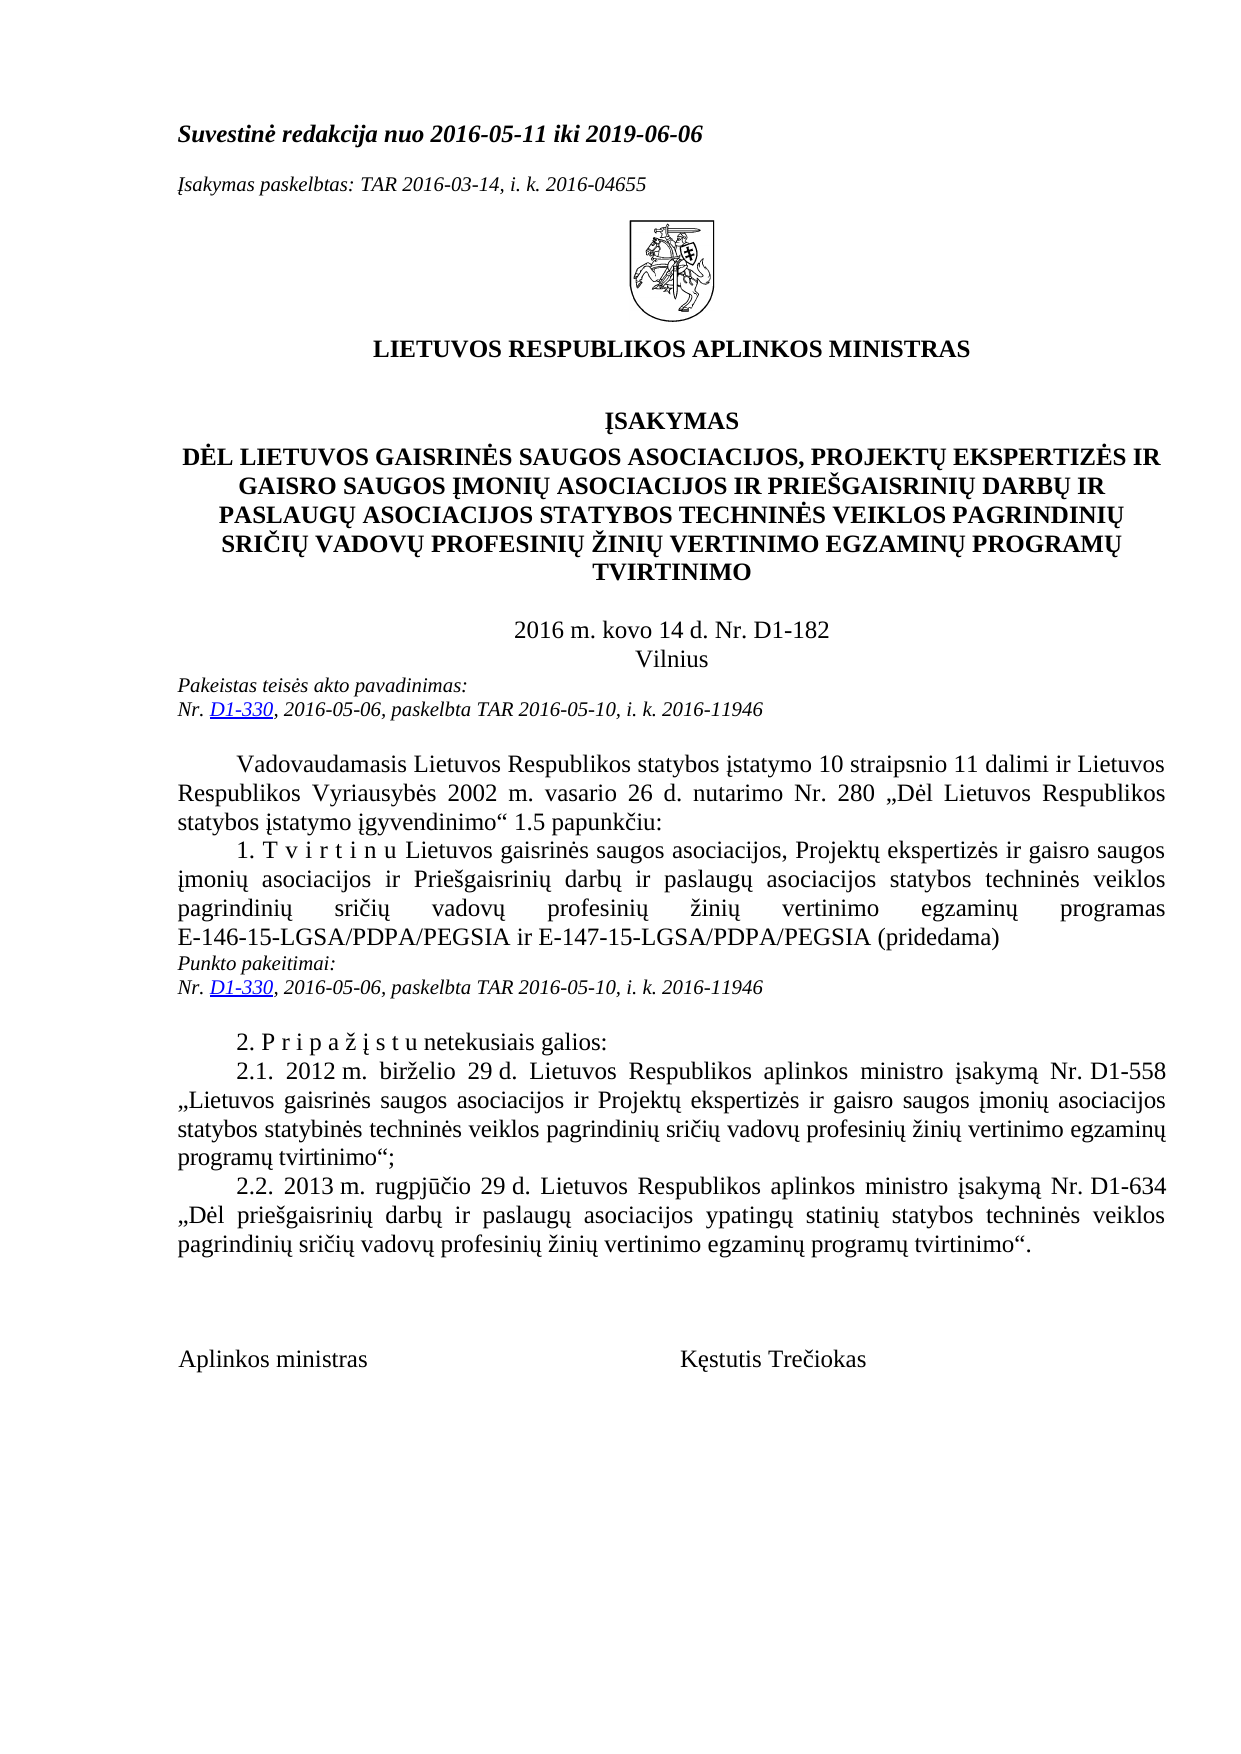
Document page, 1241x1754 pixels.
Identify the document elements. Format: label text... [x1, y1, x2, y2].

text Nr. D1-330, 2016-05-06, paskelbta TAR 2016-05-10, i. k. 2016-11946 [177, 697, 1166, 721]
text 2016 m. kovo 14 d. Nr. D1-182 [177, 615, 1166, 644]
text LIETUVOS RESPUBLIKOS APLINKOS MINISTRAS [177, 334, 1166, 363]
text Punkto pakeitimai: [177, 951, 1166, 975]
text Aplinkos ministras Kęstutis Trečiokas [178, 1344, 1163, 1372]
text ĮSAKYMAS [177, 406, 1166, 435]
text Vadovaudamasis Lietuvos Respublikos statybos įstatymo 10 straipsnio 11 dalimi ir Lietuvos Respublikos Vyriausybės 2002 m. vasario 26 d. nutarimo Nr. 280 „Dėl Lietuvos Respublikos statybos įstatymo įgyvendinimo“ 1.5 papunkčiu: [177, 749, 1166, 836]
text Suvestinė redakcija nuo 2016-05-11 iki 2019-06-06 [177, 119, 1166, 148]
text Nr. D1-330, 2016-05-06, paskelbta TAR 2016-05-10, i. k. 2016-11946 [177, 975, 1166, 999]
text 2.1. 2012 m. birželio 29 d. Lietuvos Respublikos aplinkos ministro įsakymą Nr. D1-558 „Lietuvos gaisrinės saugos asociacijos ir Projektų ekspertizės ir gaisro saugos įmonių asociacijos statybos statybinės techninės veiklos pagrindinių sričių vadovų profesinių žinių vertinimo egzaminų programų tvirtinimo“; [177, 1056, 1166, 1171]
text DĖL LIETUVOS GAISRINĖS SAUGOS ASOCIACIJOS, PROJEKTŲ EKSPERTIZĖS IR GAISRO SAUGOS ĮMONIŲ ASOCIACIJOS IR PRIEŠGAISRINIŲ DARBŲ IR PASLAUGŲ ASOCIACIJOS STATYBOS TECHNINĖS VEIKLOS PAGRINDINIŲ SRIČIŲ VADOVŲ PROFESINIŲ ŽINIŲ VERTINIMO EGZAMINŲ PROGRAMŲ TVIRTINIMO [177, 442, 1166, 586]
text 1. T v i r t i n u Lietuvos gaisrinės saugos asociacijos, Projektų ekspertizės ir gaisro saugos įmonių asociacijos ir Priešgaisrinių darbų ir paslaugų asociacijos statybos techninės veiklos pagrindinių sričių vadovų profesinių žinių vertinimo egzaminų programas E-146-15-LGSA/PDPA/PEGSIA ir E-147-15-LGSA/PDPA/PEGSIA (pridedama) [177, 836, 1166, 951]
text Įsakymas paskelbtas: TAR 2016-03-14, i. k. 2016-04655 [177, 172, 1166, 196]
text Pakeistas teisės akto pavadinimas: [177, 672, 1166, 697]
text 2. P r i p a ž į s t u netekusiais galios: [177, 1027, 1166, 1056]
text 2.2. 2013 m. rugpjūčio 29 d. Lietuvos Respublikos aplinkos ministro įsakymą Nr. D1-634 „Dėl priešgaisrinių darbų ir paslaugų asociacijos ypatingų statinių statybos techninės veiklos pagrindinių sričių vadovų profesinių žinių vertinimo egzaminų programų tvirtinimo“. [177, 1171, 1166, 1257]
text Vilnius [177, 644, 1166, 672]
